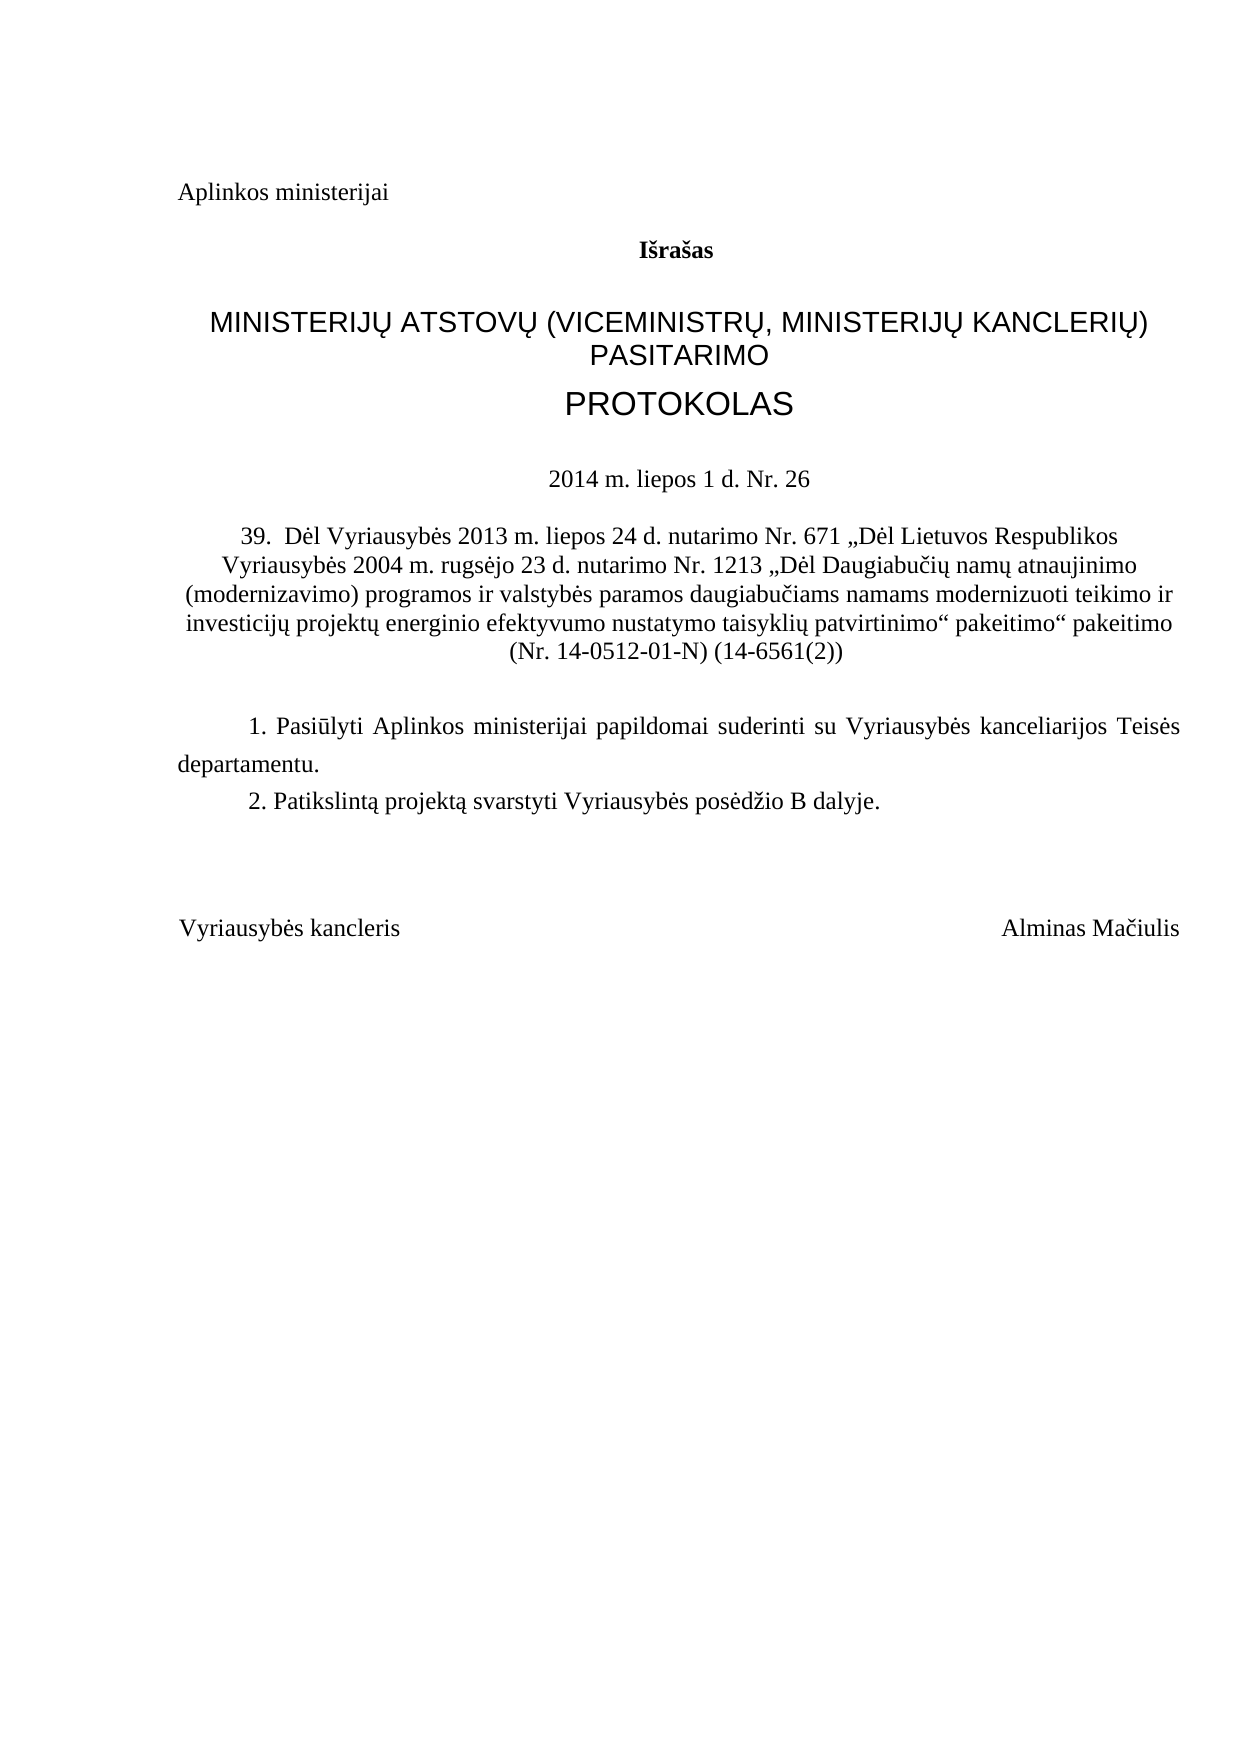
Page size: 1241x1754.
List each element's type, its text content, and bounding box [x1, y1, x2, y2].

text MINISTERIJŲ ATSTOVŲ (VICEMINISTRŲ, MINISTERIJŲ KANCLERIŲ) PASITARIMO [177, 305, 1181, 372]
text 2014 m. liepos 1 d. Nr. 26 [177, 464, 1181, 493]
table_header Alminas Mačiulis [739, 901, 1181, 954]
text Išrašas [177, 235, 1181, 263]
text 1. Pasiūlyti Aplinkos ministerijai papildomai suderinti su Vyriausybės kanceliarijos Teisės departamentu. [177, 703, 1181, 778]
text Aplinkos ministerijai [177, 177, 1181, 206]
text 39. Dėl Vyriausybės 2013 m. liepos 24 d. nutarimo Nr. 671 „Dėl Lietuvos Respublikos Vyriausybės 2004 m. rugsėjo 23 d. nutarimo Nr. 1213 „Dėl Daugiabučių namų atnaujinimo (modernizavimo) programos ir valstybės paramos daugiabučiams namams modernizuoti teikimo ir investicijų projektų energinio efektyvumo nustatymo taisyklių patvirtinimo“ pakeitimo“ pakeitimo (Nr. 14-0512-01-N) (14-6561(2)) [177, 521, 1181, 665]
text PROTOKOLAS [177, 384, 1181, 423]
table_header Vyriausybės kancleris [177, 901, 738, 954]
text 2. Patikslintą projektą svarstyti Vyriausybės posėdžio B dalyje. [177, 778, 1181, 815]
